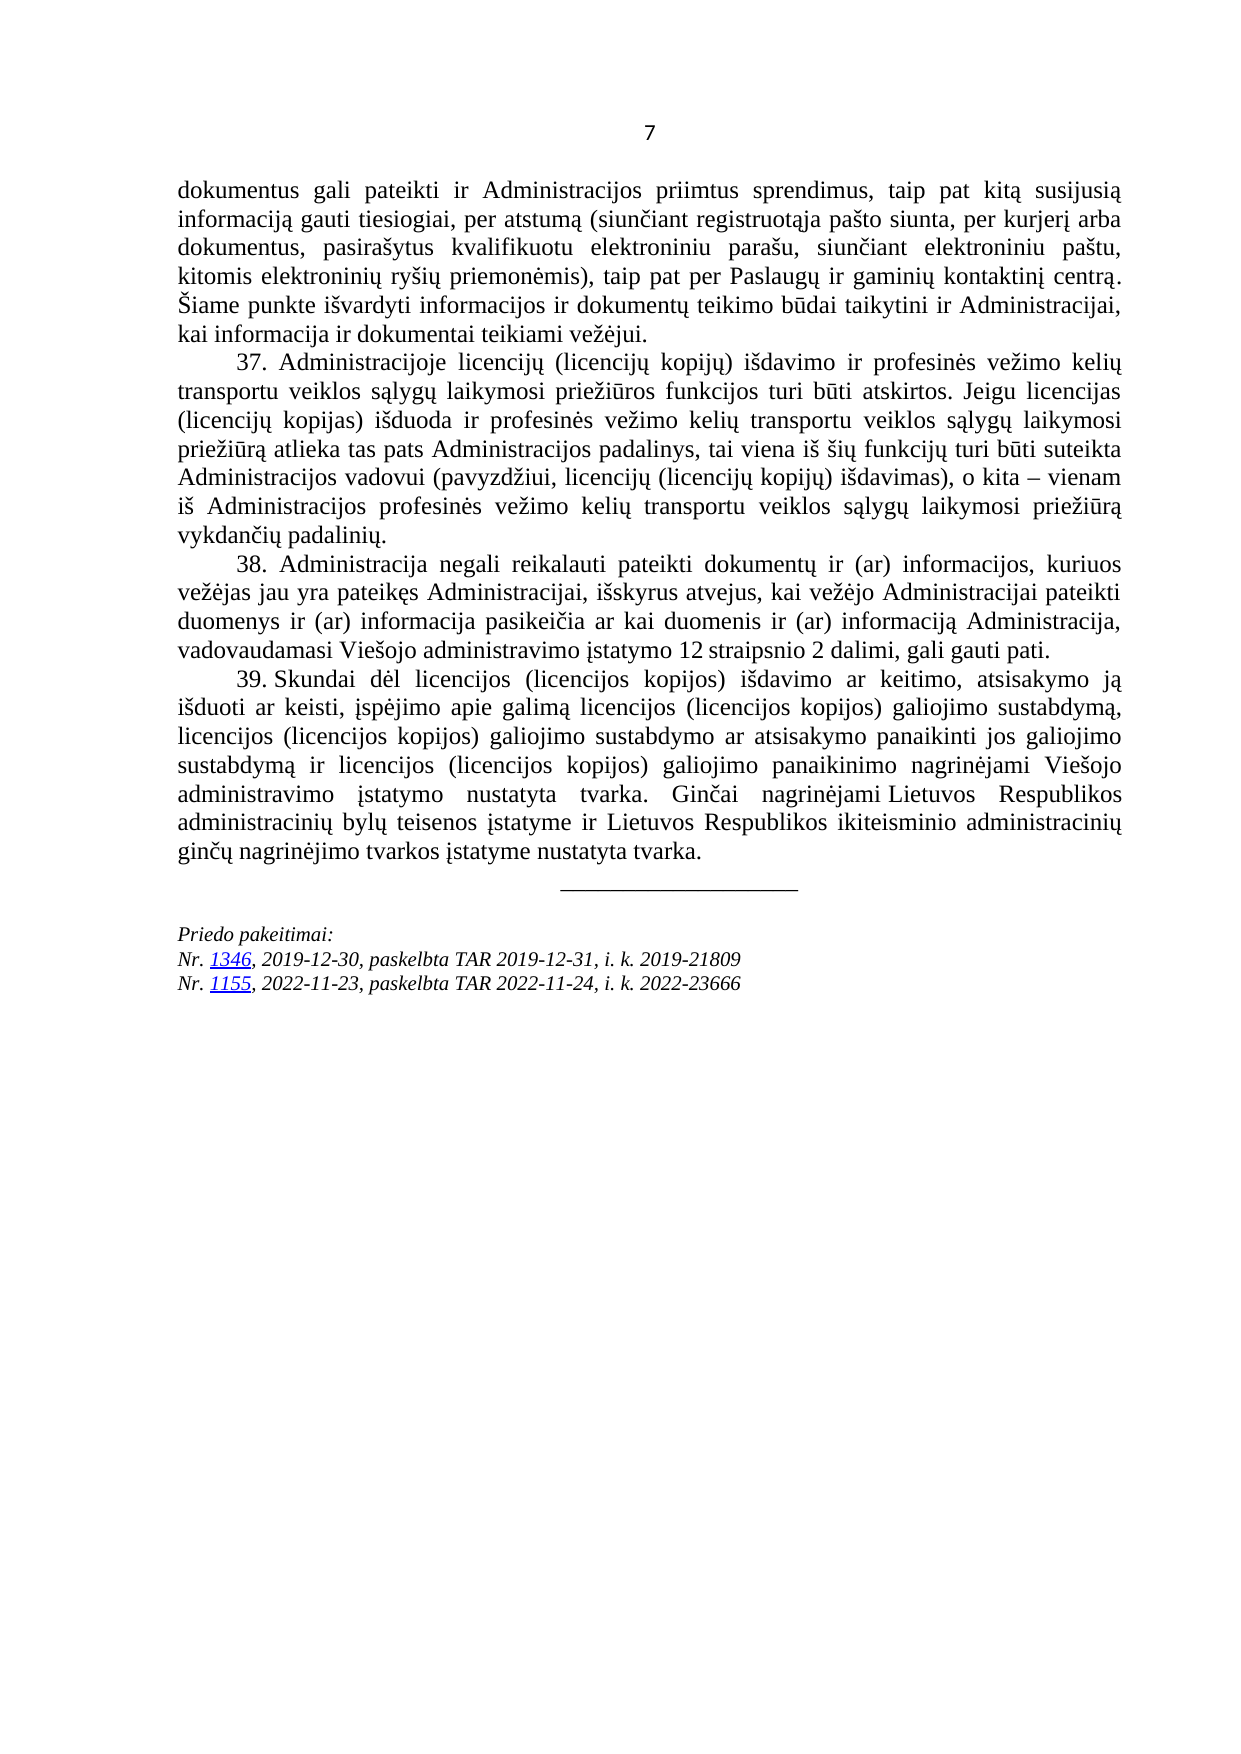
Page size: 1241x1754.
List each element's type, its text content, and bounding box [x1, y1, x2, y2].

text 39. Skundai dėl licencijos (licencijos kopijos) išdavimo ar keitimo, atsisakymo ją išduoti ar keisti, įspėjimo apie galimą licencijos (licencijos kopijos) galiojimo sustabdymą, licencijos (licencijos kopijos) galiojimo sustabdymo ar atsisakymo panaikinti jos galiojimo sustabdymą ir licencijos (licencijos kopijos) galiojimo panaikinimo nagrinėjami Viešojo administravimo įstatymo nustatyta tvarka. Ginčai nagrinėjami Lietuvos Respublikos administracinių bylų teisenos įstatyme ir Lietuvos Respublikos ikiteisminio administracinių ginčų nagrinėjimo tvarkos įstatyme nustatyta tvarka. [177, 664, 1122, 865]
text Nr. 1346, 2019-12-30, paskelbta TAR 2019-12-31, i. k. 2019-21809 [177, 946, 1122, 971]
text 38. Administracija negali reikalauti pateikti dokumentų ir (ar) informacijos, kuriuos vežėjas jau yra pateikęs Administracijai, išskyrus atvejus, kai vežėjo Administracijai pateikti duomenys ir (ar) informacija pasikeičia ar kai duomenis ir (ar) informaciją Administracija, vadovaudamasi Viešojo administravimo įstatymo 12 straipsnio 2 dalimi, gali gauti pati. [177, 549, 1122, 664]
text ___________________ [177, 865, 1122, 894]
text dokumentus gali pateikti ir Administracijos priimtus sprendimus, taip pat kitą susijusią informaciją gauti tiesiogiai, per atstumą (siunčiant registruotąja pašto siunta, per kurjerį arba dokumentus, pasirašytus kvalifikuotu elektroniniu parašu, siunčiant elektroniniu paštu, kitomis elektroninių ryšių priemonėmis), taip pat per Paslaugų ir gaminių kontaktinį centrą. Šiame punkte išvardyti informacijos ir dokumentų teikimo būdai taikytini ir Administracijai, kai informacija ir dokumentai teikiami vežėjui. [177, 175, 1122, 347]
text 37. Administracijoje licencijų (licencijų kopijų) išdavimo ir profesinės vežimo kelių transportu veiklos sąlygų laikymosi priežiūros funkcijos turi būti atskirtos. Jeigu licencijas (licencijų kopijas) išduoda ir profesinės vežimo kelių transportu veiklos sąlygų laikymosi priežiūrą atlieka tas pats Administracijos padalinys, tai viena iš šių funkcijų turi būti suteikta Administracijos vadovui (pavyzdžiui, licencijų (licencijų kopijų) išdavimas), o kita – vienam iš Administracijos profesinės vežimo kelių transportu veiklos sąlygų laikymosi priežiūrą vykdančių padalinių. [177, 347, 1122, 549]
text Nr. 1155, 2022-11-23, paskelbta TAR 2022-11-24, i. k. 2022-23666 [177, 971, 1122, 994]
text Priedo pakeitimai: [177, 922, 1122, 946]
